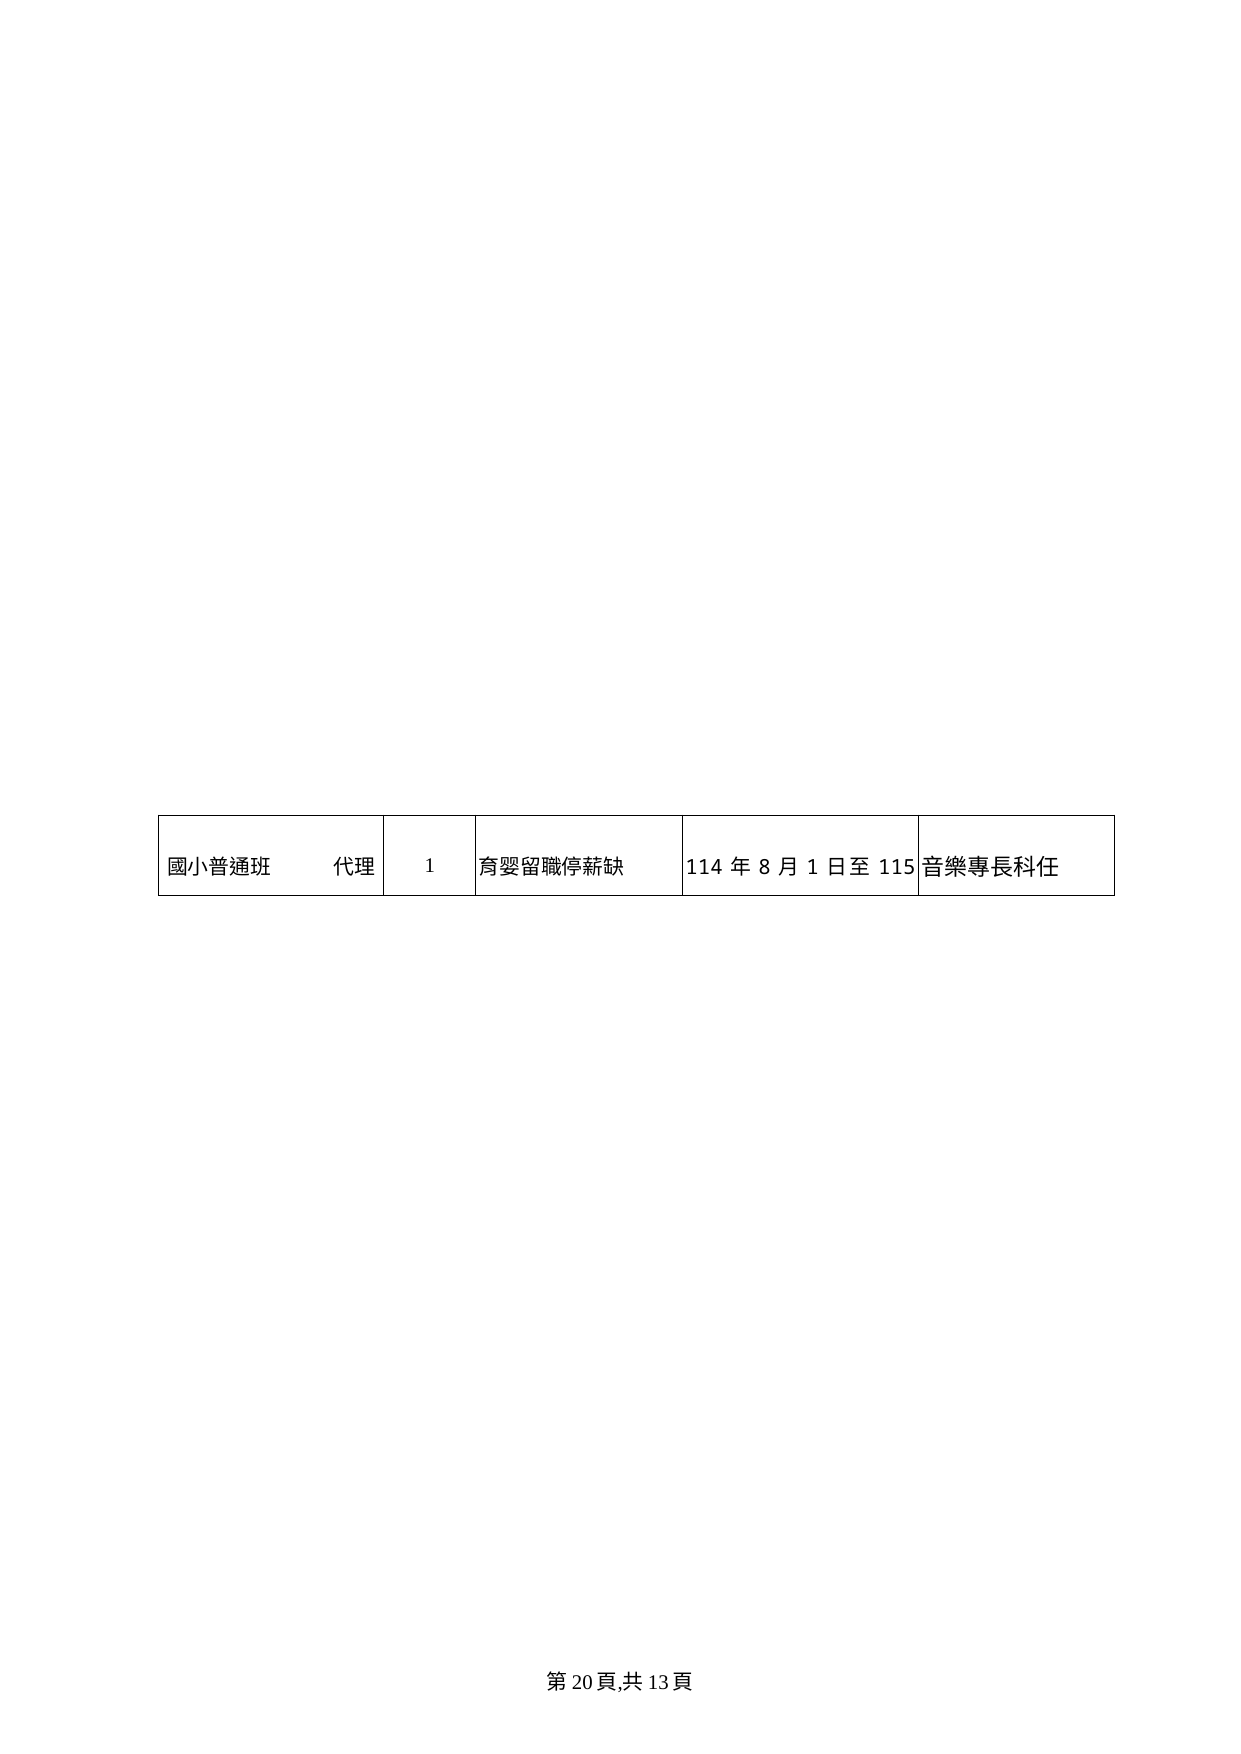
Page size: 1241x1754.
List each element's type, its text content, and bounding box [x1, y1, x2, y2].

table_cell 育婴留職停薪缺 [476, 816, 682, 894]
table_cell 國小普通班 代理 [159, 816, 383, 894]
table_cell 音樂專長科任 [919, 816, 1114, 894]
table_cell 1 [384, 816, 475, 894]
table_cell 114年8月1日至115 [683, 816, 918, 894]
